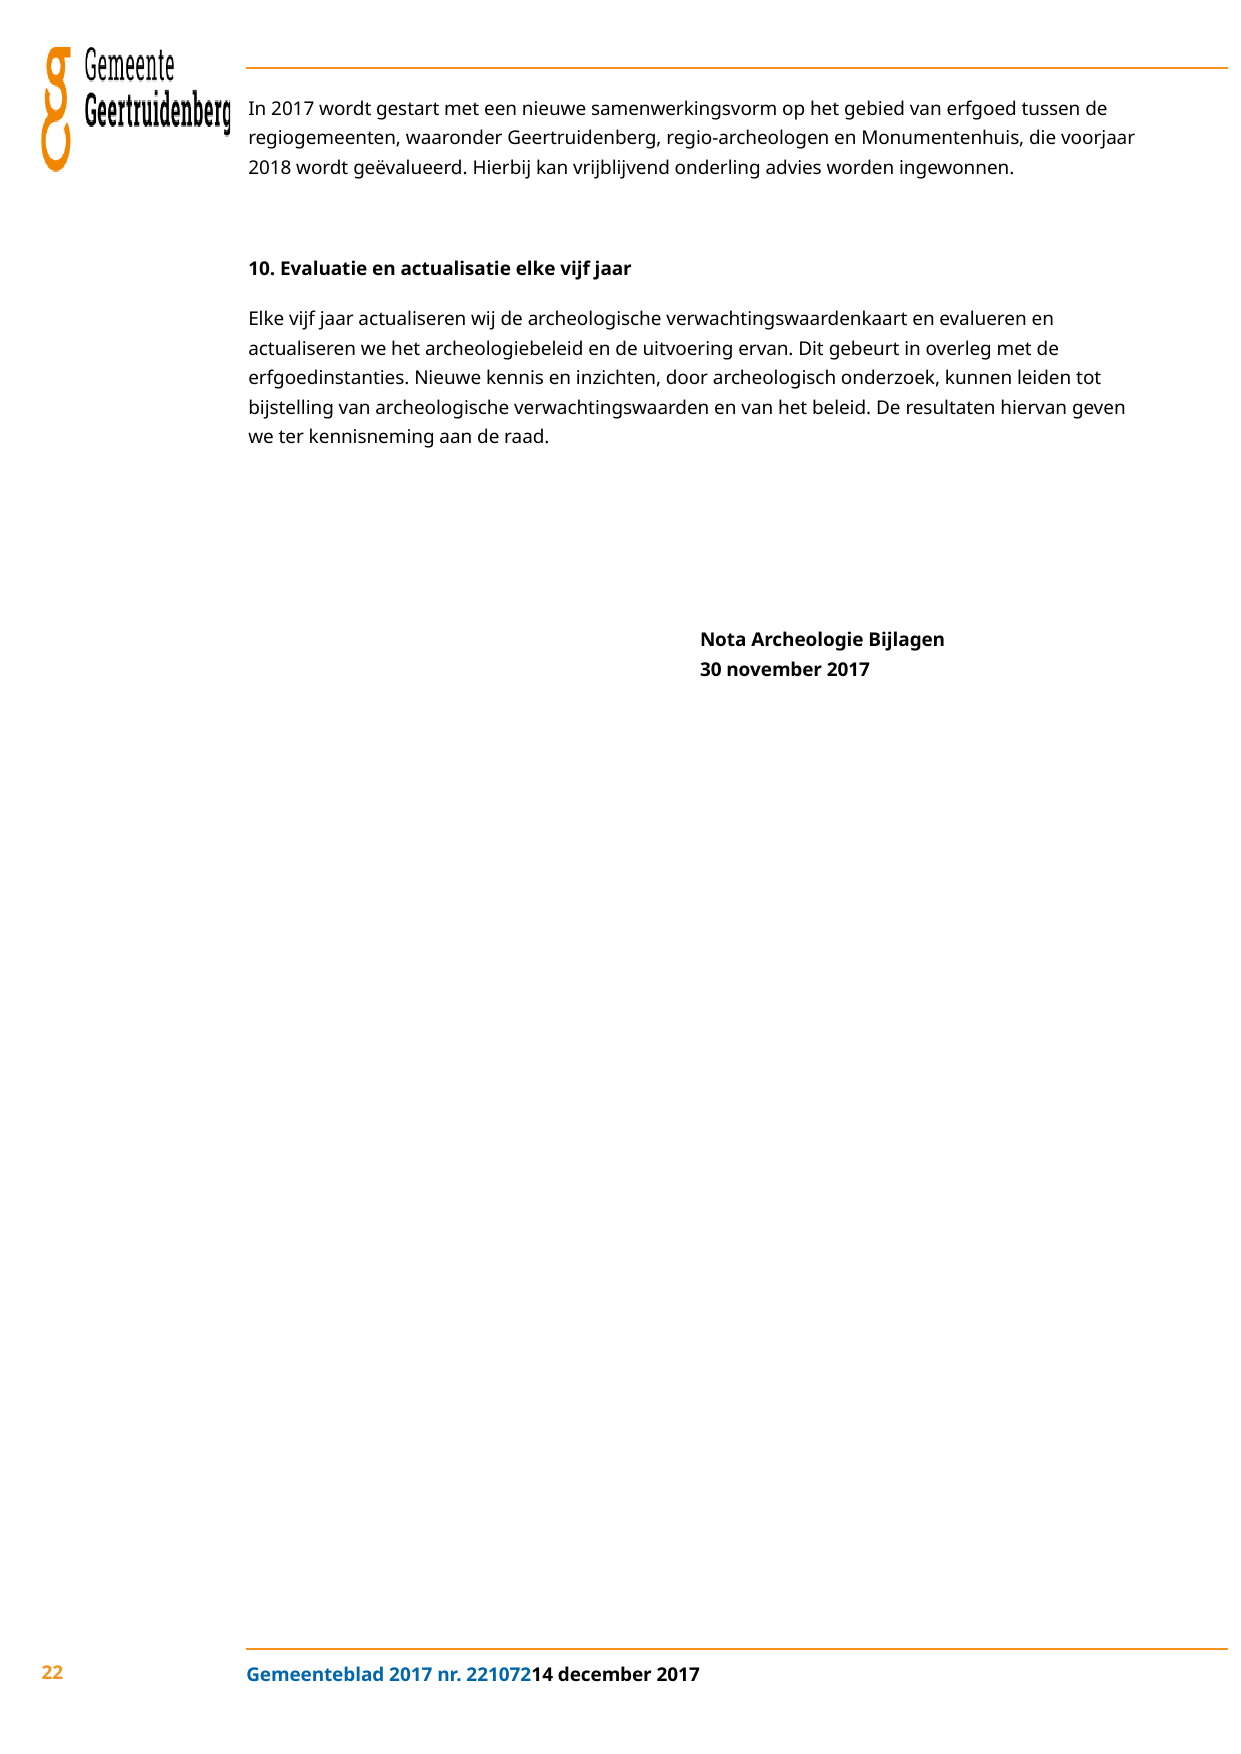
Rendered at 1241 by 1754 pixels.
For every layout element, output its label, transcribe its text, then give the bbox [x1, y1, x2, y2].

table_cell [700, 601, 1152, 626]
text 10. Evaluatie en actualisatie elke vijf jaar [248, 255, 1152, 281]
picture [41, 47, 231, 172]
table_cell [700, 682, 1152, 711]
table_header Nota Archeologie Bijlagen 30 november 2017 [700, 626, 1152, 682]
table_cell [248, 601, 700, 711]
text Elke vijf jaar actualiseren wij de archeologische verwachtingswaardenkaart en evalueren en actualiseren we het archeologiebeleid en de uitvoering ervan. Dit gebeurt in overleg met de erfgoedinstanties. Nieuwe kennis en inzichten, door archeologisch onderzoek, kunnen leiden tot bijstelling van archeologische verwachtingswaarden en van het beleid. De resultaten hiervan geven we ter kennisneming aan de raad. [248, 305, 1152, 449]
table_header [248, 575, 700, 601]
text In 2017 wordt gestart met een nieuwe samenwerkingsvorm op het gebied van erfgoed tussen de regiogemeenten, waaronder Geertruidenberg, regio-archeologen en Monumentenhuis, die voorjaar 2018 wordt geëvalueerd. Hierbij kan vrijblijvend onderling advies worden ingewonnen. [248, 95, 1152, 180]
